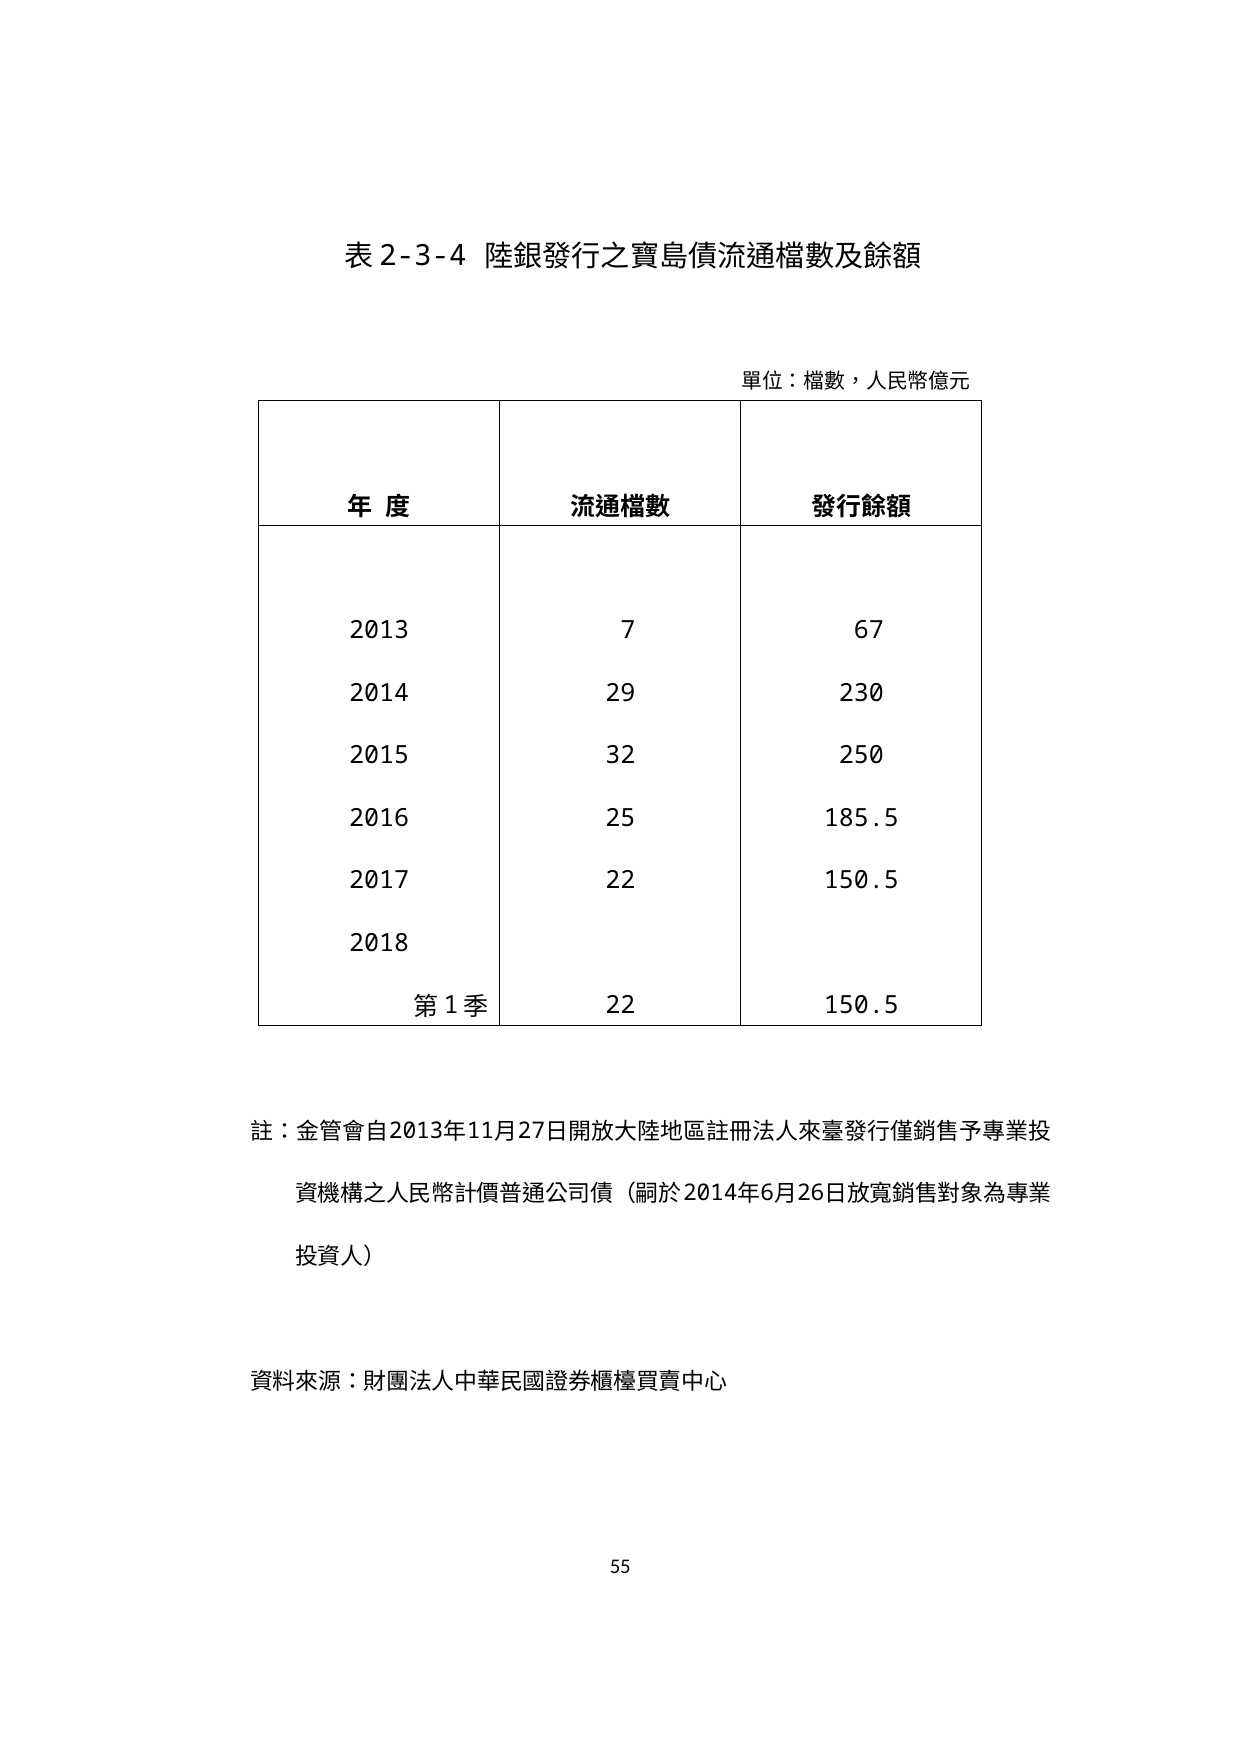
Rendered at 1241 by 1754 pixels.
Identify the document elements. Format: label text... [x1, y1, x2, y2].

table_header 流通檔數 [500, 401, 740, 525]
table_cell 67 230 250 185.5 150.5 150.5 [741, 526, 981, 1025]
table_cell 7 29 32 25 22 22 [500, 526, 740, 1025]
text 資料來源：財團法人中華民國證券櫃檯買賣中心 [250, 1337, 1053, 1400]
table_header 年 度 [259, 401, 499, 525]
text 單位：檔數，人民幣億元 [187, 337, 970, 400]
table_header 發行餘額 [741, 401, 981, 525]
text 註：金管會自2013年11月27日開放大陸地區註冊法人來臺發行僅銷售予專業投資機構之人民幣計價普通公司債（嗣於2014年6月26日放寬銷售對象為專業投資人） [250, 1087, 1053, 1275]
table_cell 2013 2014 2015 2016 2017 2018 第1季 [259, 526, 499, 1025]
text 表2-3-4 陸銀發行之寶島債流通檔數及餘額 [187, 212, 1078, 275]
